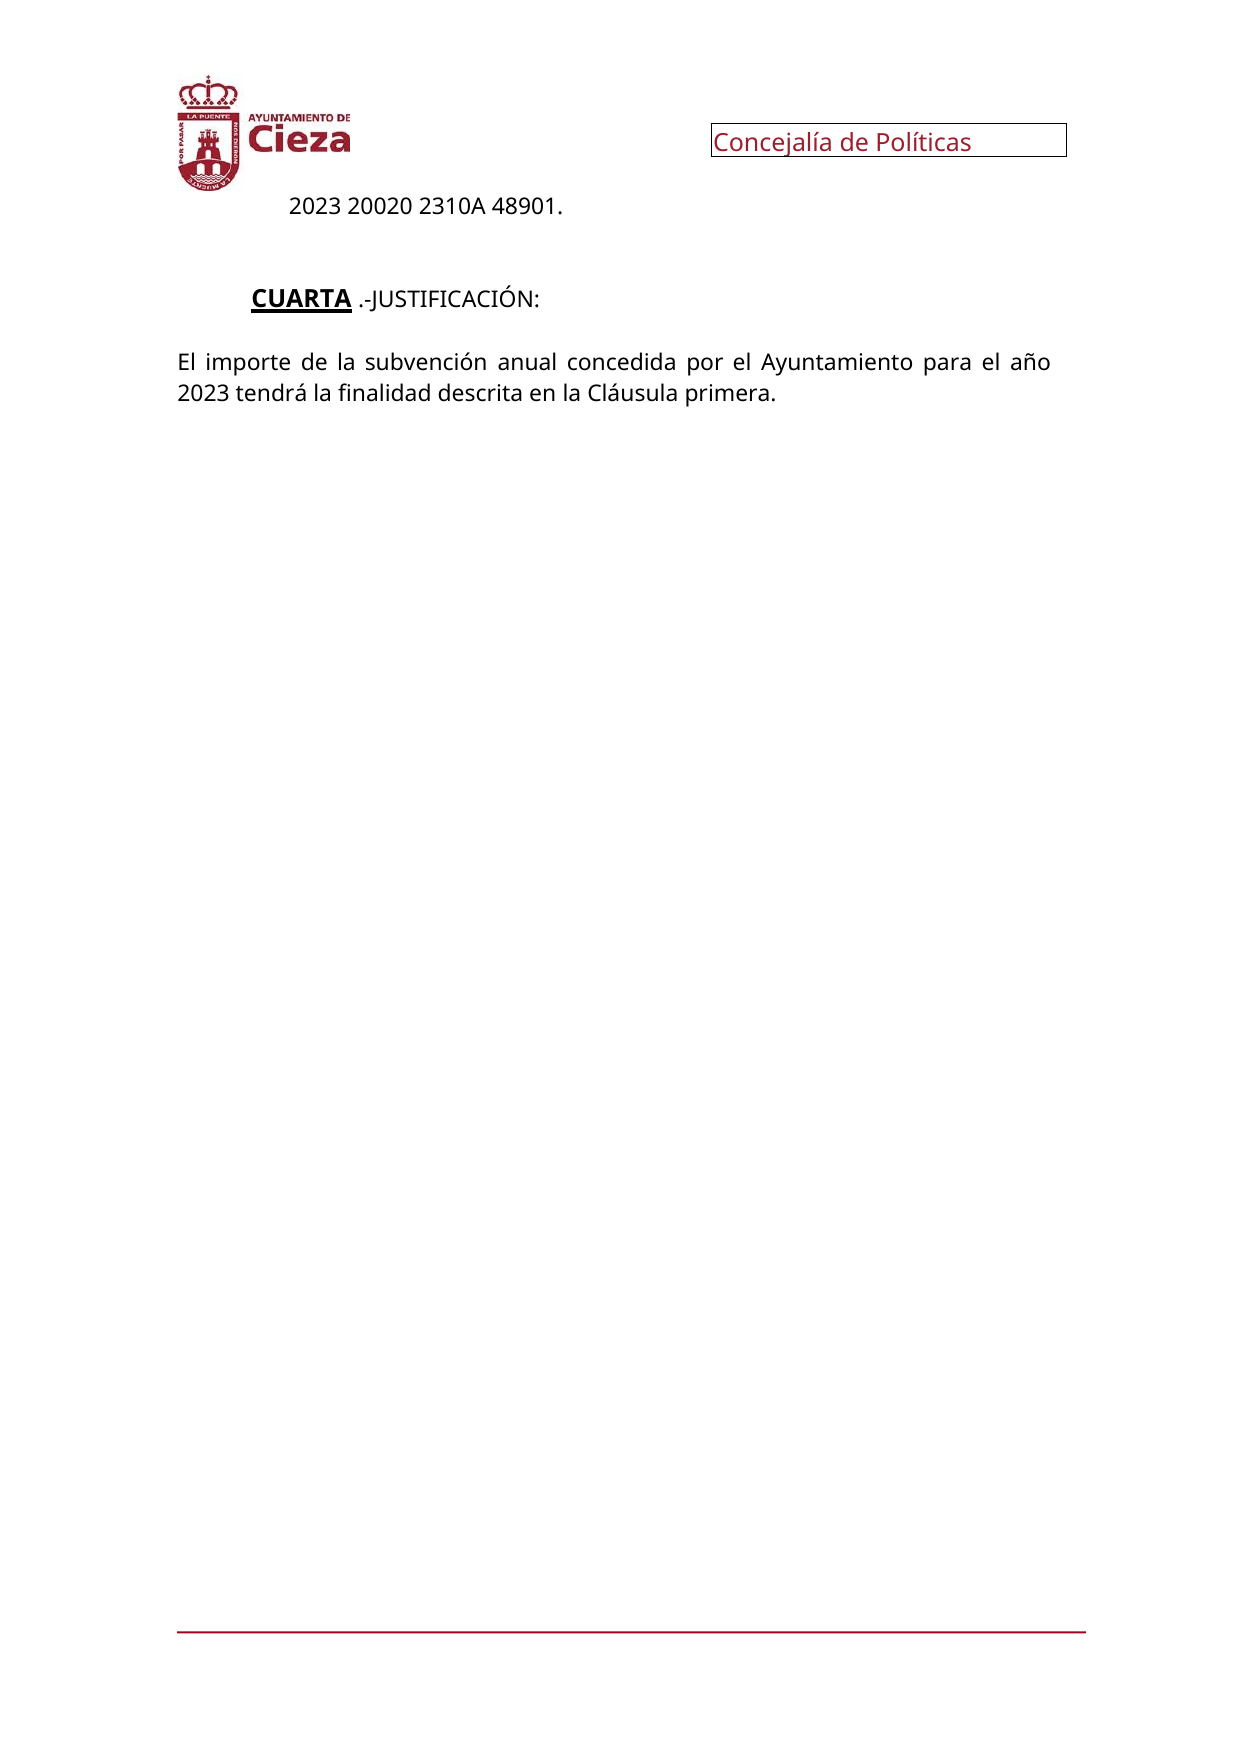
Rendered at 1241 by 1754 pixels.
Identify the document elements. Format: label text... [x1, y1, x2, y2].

text El importe de la subvención anual concedida por el Ayuntamiento para el año 2023 tendrá la finalidad descrita en la Cláusula primera. [177, 346, 1076, 408]
text CUARTA .-JUSTIFICACIÓN: [251, 280, 1076, 314]
picture [177, 74, 351, 191]
text 2023 20020 2310A 48901. [251, 189, 1064, 221]
